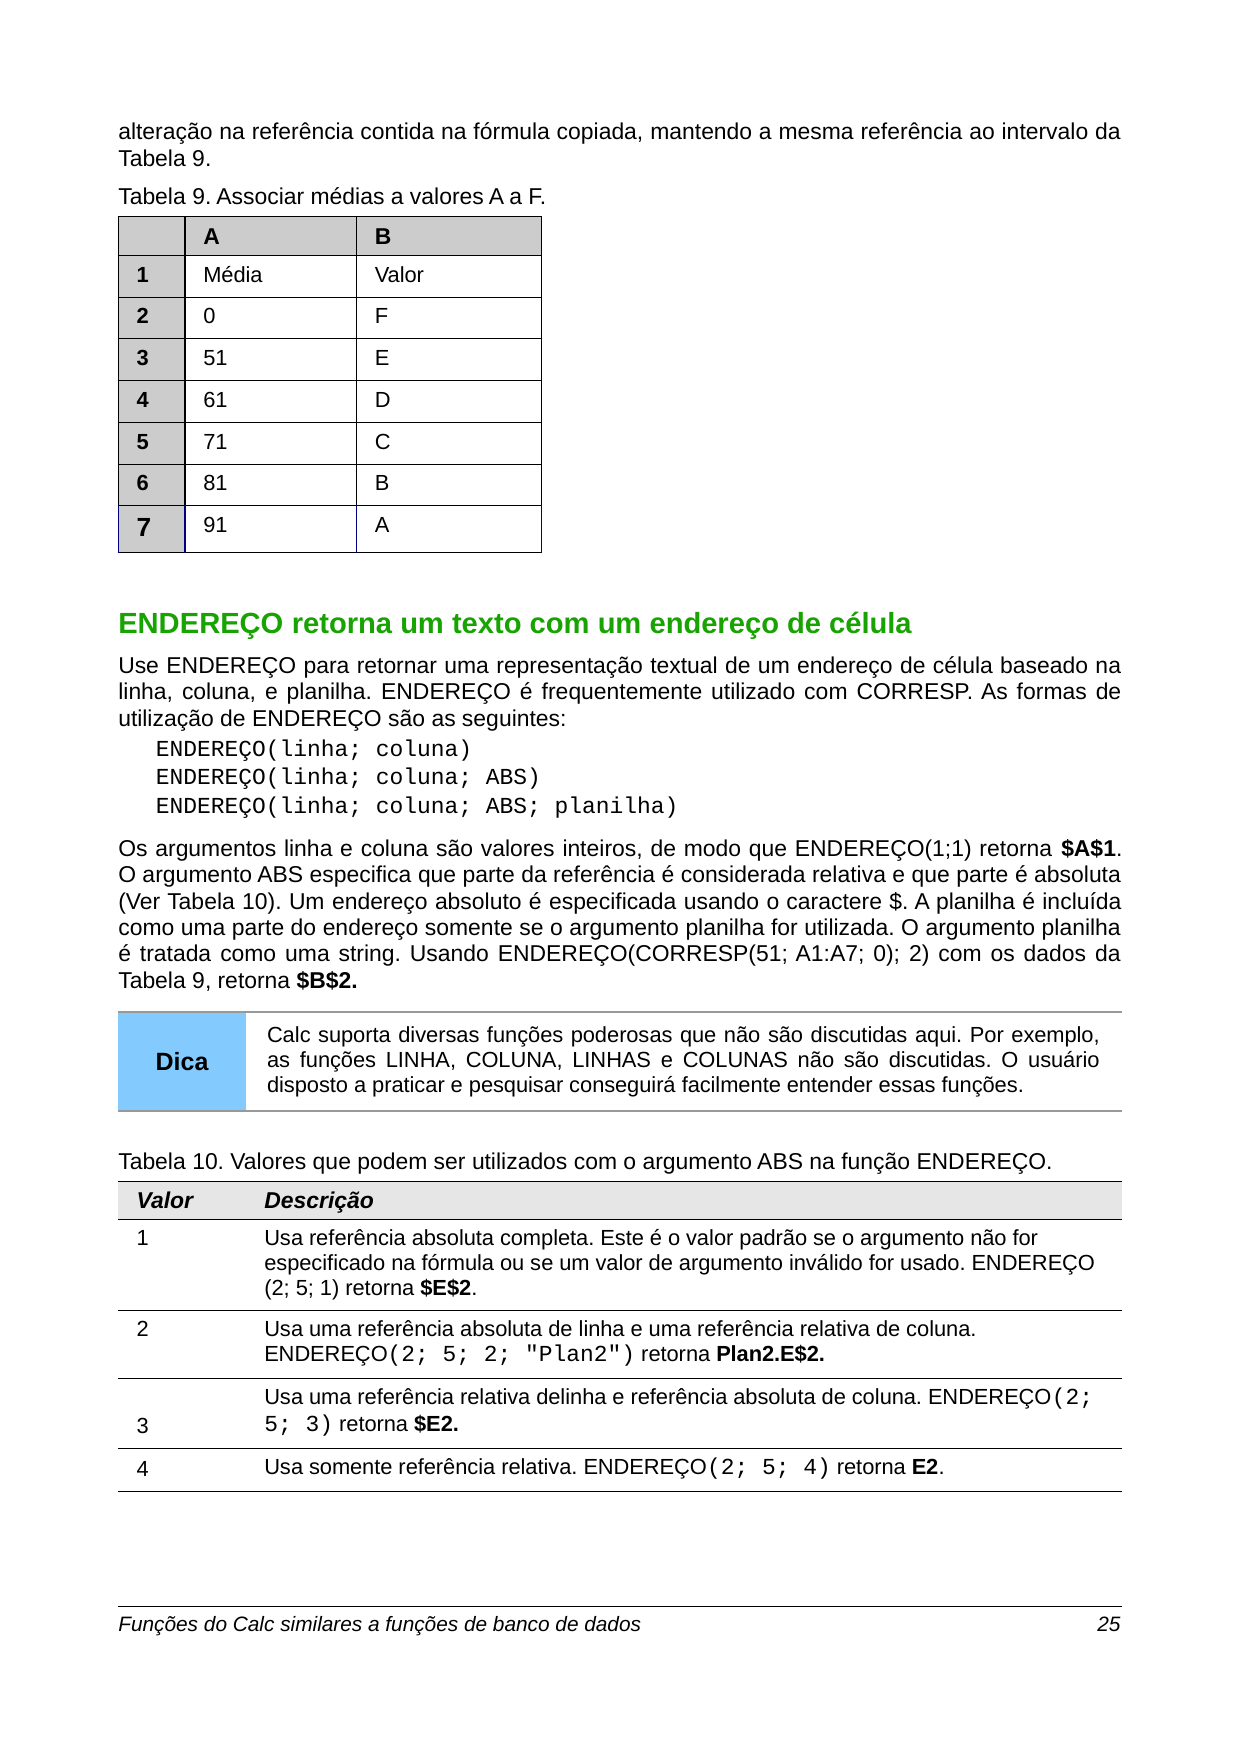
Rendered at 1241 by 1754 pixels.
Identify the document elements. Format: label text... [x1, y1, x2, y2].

table_cell 7 [119, 506, 184, 552]
table_cell 91 [186, 506, 356, 552]
text Tabela 10. Valores que podem ser utilizados com o argumento ABS na função ENDEREÇO. [118, 1148, 1122, 1174]
text ENDEREÇO(linha; coluna; ABS) [156, 766, 1092, 792]
table_header [119, 217, 184, 255]
table_cell 81 [186, 465, 356, 505]
table_cell 61 [186, 381, 356, 422]
text Tabela 9. Associar médias a valores A a F. [118, 183, 1122, 210]
subtitle ENDEREÇO retorna um texto com um endereço de célula [118, 606, 1122, 639]
table_header Dica [118, 1013, 246, 1110]
table_cell 3 [119, 339, 184, 380]
table_cell 1 [119, 256, 184, 297]
table_cell Valor [357, 256, 541, 297]
table_header B [357, 217, 541, 255]
table_cell 0 [186, 298, 356, 338]
table_cell Usa uma referência relativa delinha e referência absoluta de coluna. ENDEREÇO(2; 5; 3) retorna $E2. [246, 1379, 1122, 1448]
table_cell A [357, 506, 541, 552]
table_cell Usa somente referência relativa. ENDEREÇO(2; 5; 4) retorna E2. [246, 1449, 1122, 1491]
table_header Valor [118, 1182, 246, 1219]
table_cell 51 [186, 339, 356, 380]
text alteração na referência contida na fórmula copiada, mantendo a mesma referência ao intervalo da Tabela 9. [118, 118, 1122, 171]
table_cell Usa uma referência absoluta de linha e uma referência relativa de coluna. ENDEREÇO(2; 5; 2; "Plan2") retorna Plan2.E$2. [246, 1311, 1122, 1378]
table_cell 2 [119, 298, 184, 338]
table_header Calc suporta diversas funções poderosas que não são discutidas aqui. Por exemplo, as funções LINHA, COLUNA, LINHAS e COLUNAS não são discutidas. O usuário disposto a praticar e pesquisar conseguirá facilmente entender essas funções. [246, 1013, 1122, 1110]
table_cell Média [186, 256, 356, 297]
table_header Descrição [246, 1182, 1122, 1219]
text ENDEREÇO(linha; coluna) [156, 737, 1092, 763]
table_cell 71 [186, 423, 356, 464]
table_cell 4 [118, 1449, 246, 1491]
table_cell F [357, 298, 541, 338]
table_cell 5 [119, 423, 184, 464]
table_cell D [357, 381, 541, 422]
table_cell 1 [118, 1220, 246, 1310]
table_cell 4 [119, 381, 184, 422]
table_header A [186, 217, 356, 255]
table_cell 6 [119, 465, 184, 505]
list Use ENDEREÇO para retornar uma representação textual de um endereço de célula baseado na linha, coluna, e planilha. ENDEREÇO é frequentemente utilizado com CORRESP. As formas de utilização de ENDEREÇO são as seguintes: [118, 652, 1122, 731]
table_cell C [357, 423, 541, 464]
text ENDEREÇO(linha; coluna; ABS; planilha) [156, 794, 1092, 820]
table_cell E [357, 339, 541, 380]
table_cell Usa referência absoluta completa. Este é o valor padrão se o argumento não for especificado na fórmula ou se um valor de argumento inválido for usado. ENDEREÇO (2; 5; 1) retorna $E$2. [246, 1220, 1122, 1310]
table_cell B [357, 465, 541, 505]
table_cell 2 [118, 1311, 246, 1378]
table_cell 3 [118, 1379, 246, 1448]
text Os argumentos linha e coluna são valores inteiros, de modo que ENDEREÇO(1;1) retorna $A$1. O argumento ABS especifica que parte da referência é considerada relativa e que parte é absoluta (Ver Tabela 10). Um endereço absoluto é especificada usando o caractere $. A planilha é incluída como uma parte do endereço somente se o argumento planilha for utilizada. O argumento planilha é tratada como uma string. Usando ENDEREÇO(CORRESP(51; A1:A7; 0); 2) com os dados da Tabela 9, retorna $B$2. [118, 835, 1122, 993]
